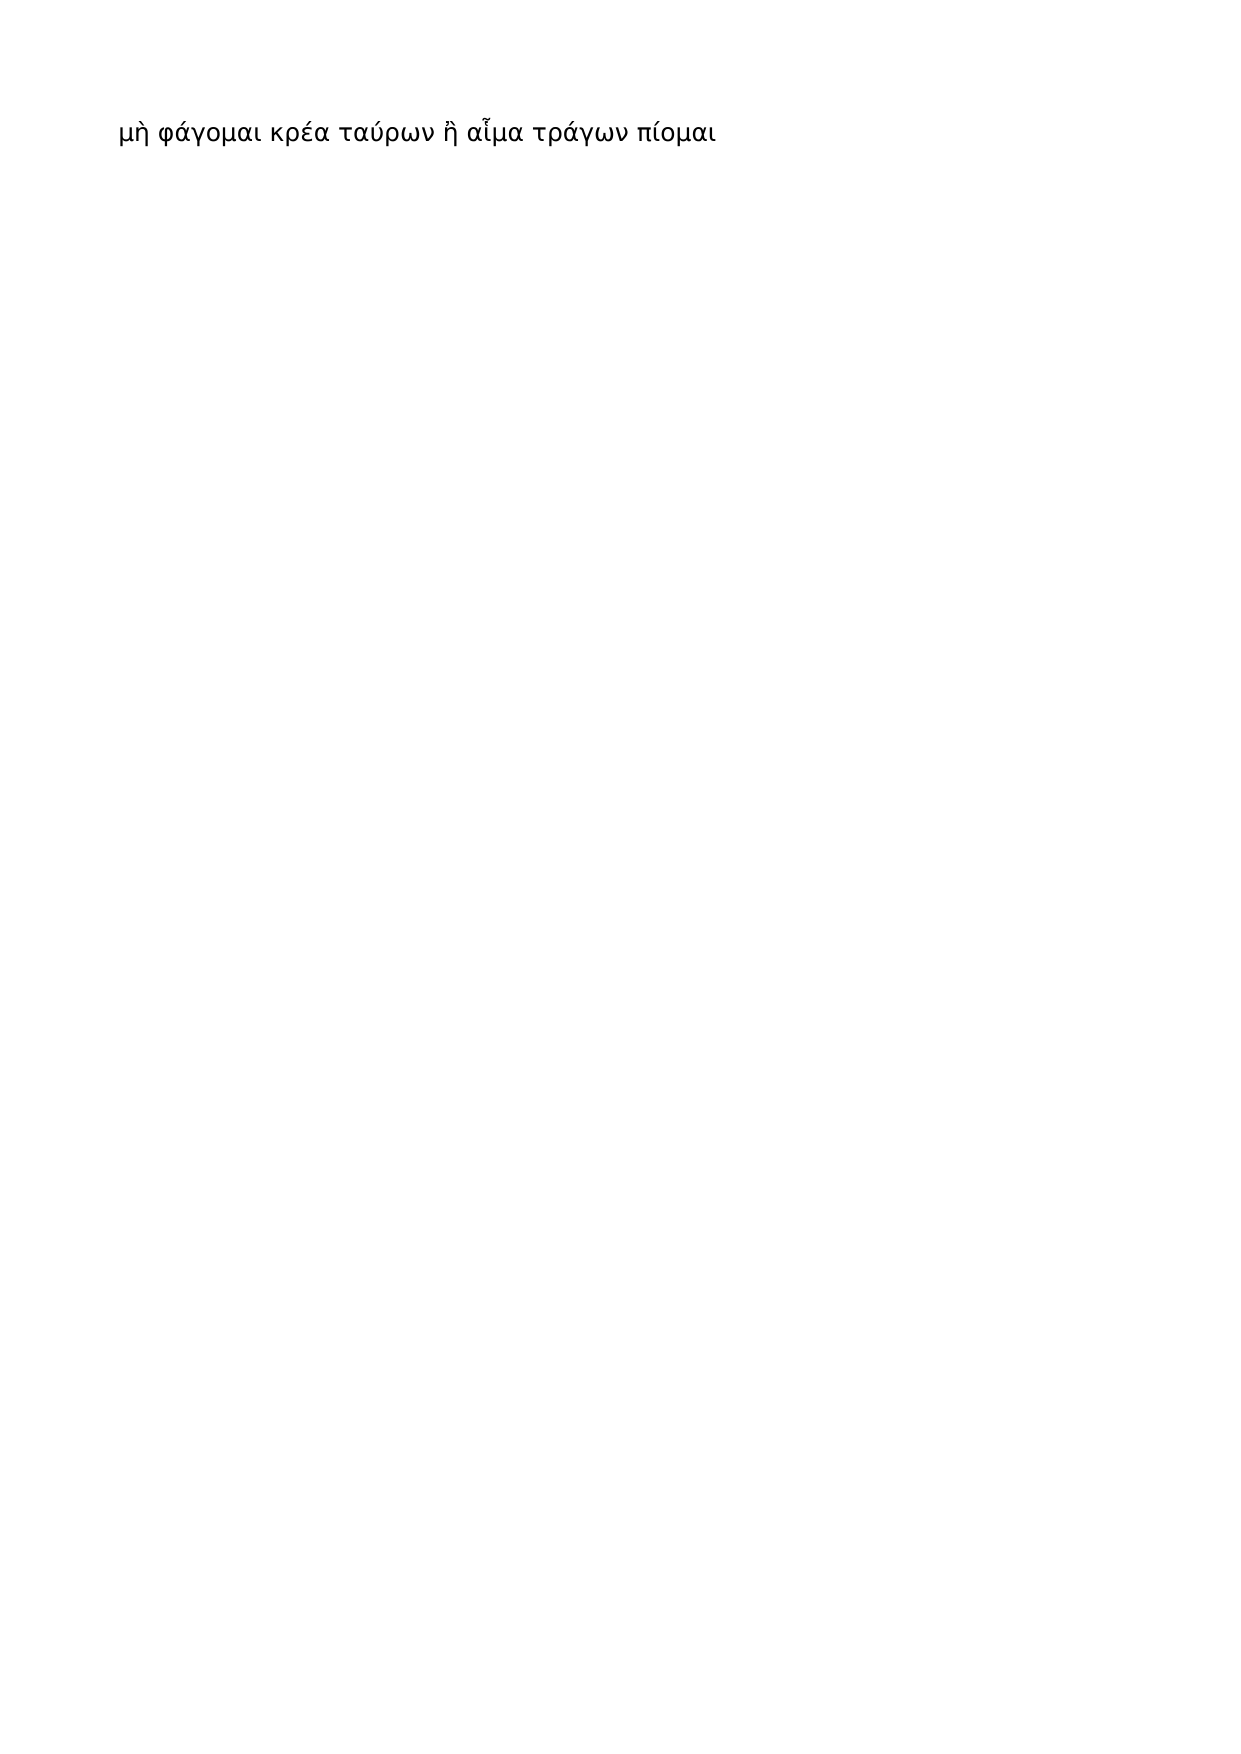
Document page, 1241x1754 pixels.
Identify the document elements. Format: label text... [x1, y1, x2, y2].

text μὴ φάγομαι κρέα ταύρων ἢ αἷμα τράγων πίομαι [118, 118, 1122, 147]
